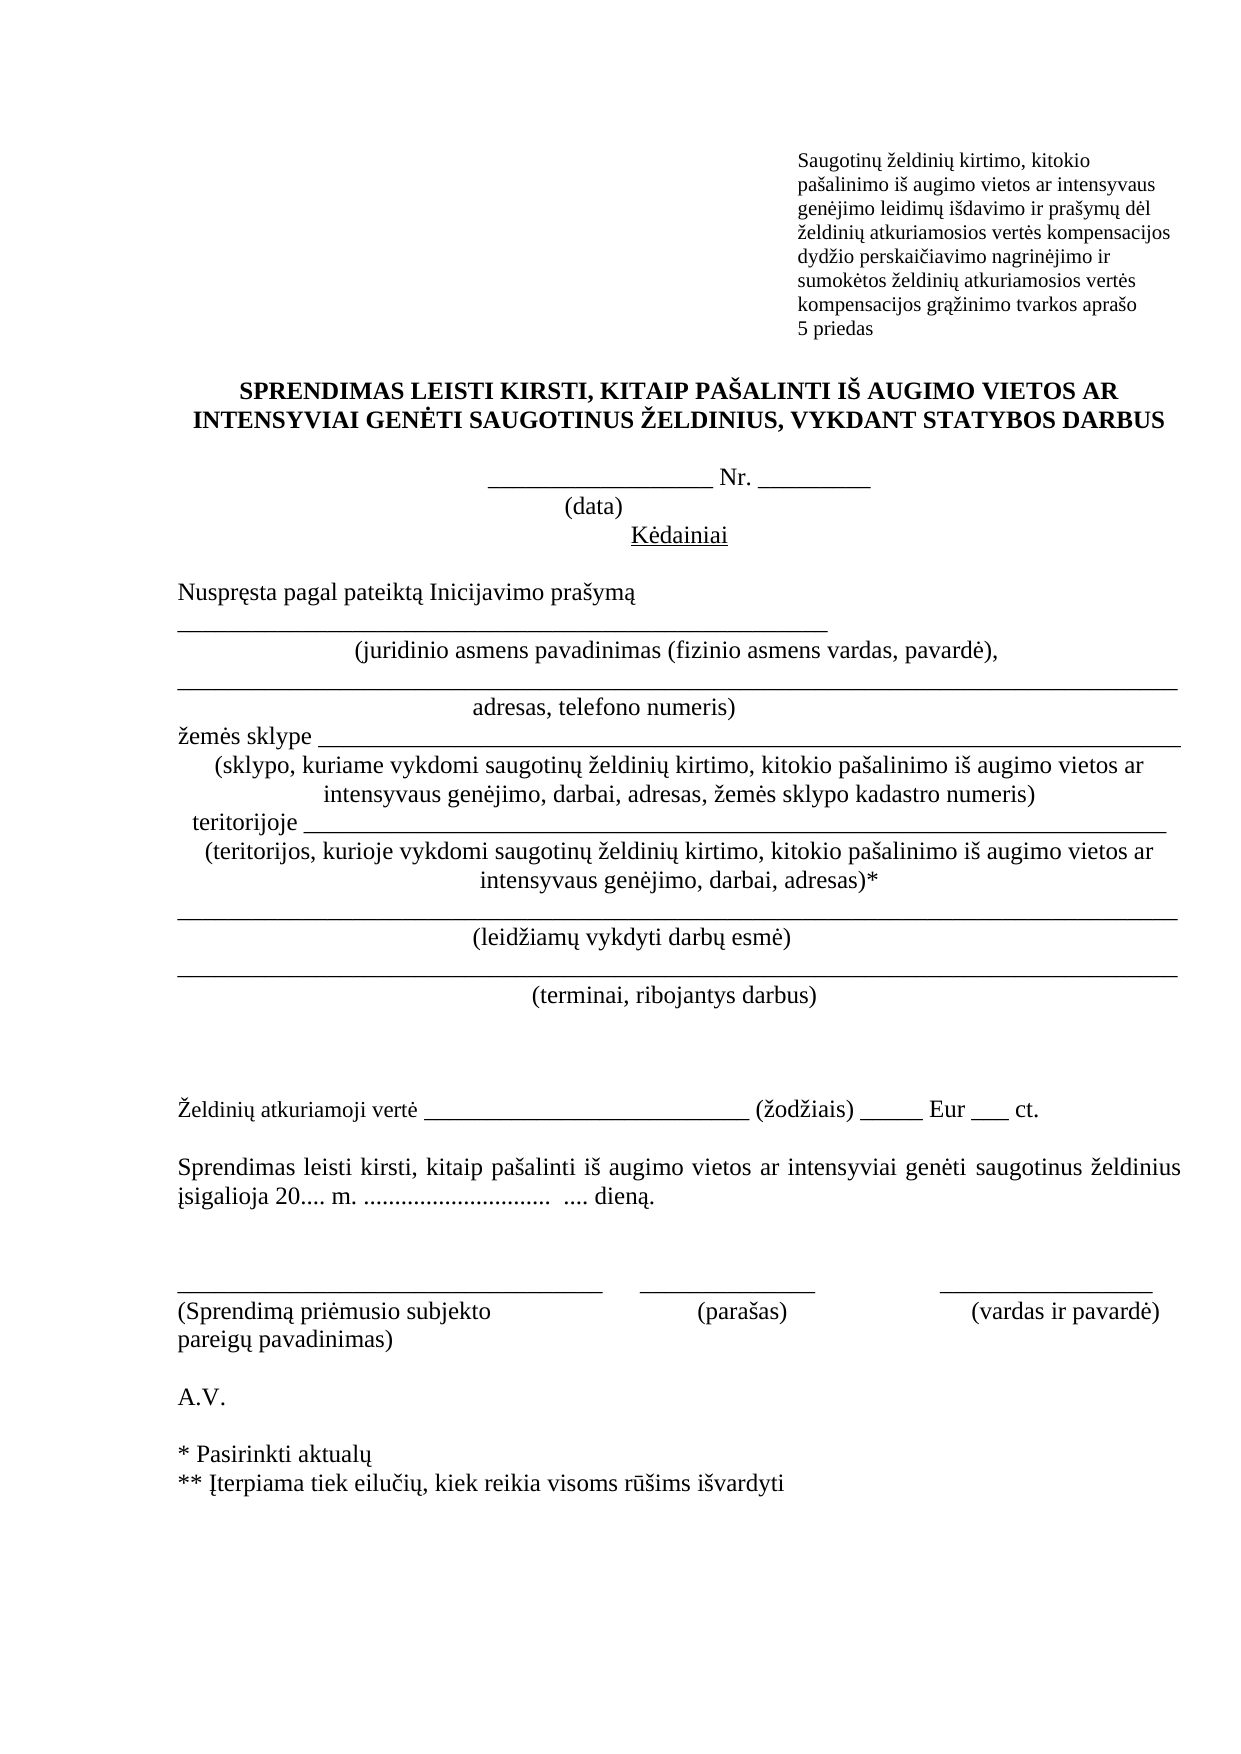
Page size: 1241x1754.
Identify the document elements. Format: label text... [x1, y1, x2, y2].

text (Sprendimą priėmusio subjekto (parašas) (vardas ir pavardė) [177, 1296, 1181, 1324]
text sumokėtos želdinių atkuriamosios vertės [797, 268, 1181, 292]
text ________________________________________________________________________________ [177, 951, 1181, 980]
text (sklypo, kuriame vykdomi saugotinų želdinių kirtimo, kitokio pašalinimo iš augimo vietos ar intensyvaus genėjimo, darbai, adresas, žemės sklypo kadastro numeris) [177, 750, 1181, 807]
text * Pasirinkti aktualų [177, 1439, 1181, 1468]
text pareigų pavadinimas) [177, 1324, 1181, 1353]
text ________________________________________________________________________________ [177, 894, 1181, 922]
text (leidžiamų vykdyti darbų esmė) [177, 922, 1181, 951]
text Želdinių atkuriamoji vertė __________________________ (žodžiais) _____ Eur ___ ct. [177, 1094, 1181, 1123]
text želdinių atkuriamosios vertės kompensacijos [797, 220, 1181, 244]
text žemės sklype _____________________________________________________________________ [177, 721, 1181, 750]
text genėjimo leidimų išdavimo ir prašymų dėl [797, 196, 1181, 220]
text Sprendimas leisti kirsti, kitaip pašalinti iš augimo vietos ar intensyviai genėti saugotinus želdinius įsigalioja 20.... m. .............................. .... dieną. [177, 1152, 1181, 1209]
text dydžio perskaičiavimo nagrinėjimo ir [797, 244, 1181, 268]
text kompensacijos grąžinimo tvarkos aprašo [797, 292, 1181, 316]
text (data) [6, 491, 1181, 520]
text pašalinimo iš augimo vietos ar intensyvaus [797, 172, 1181, 196]
text ** Įterpiama tiek eilučių, kiek reikia visoms rūšims išvardyti [177, 1468, 1181, 1497]
text Kėdainiai [177, 520, 1181, 549]
text (teritorijos, kurioje vykdomi saugotinų želdinių kirtimo, kitokio pašalinimo iš augimo vietos ar intensyvaus genėjimo, darbai, adresas)* [177, 836, 1181, 894]
text (juridinio asmens pavadinimas (fizinio asmens vardas, pavardė), [177, 635, 1181, 664]
text Saugotinų želdinių kirtimo, kitokio [797, 148, 1181, 172]
text __________________ Nr. _________ [177, 462, 1181, 491]
text __________________________________ ______________ _________________ [177, 1267, 1181, 1296]
text teritorijoje _____________________________________________________________________ [177, 807, 1181, 836]
text A.V. [177, 1382, 1181, 1411]
text (terminai, ribojantys darbus) [177, 980, 1181, 1009]
text adresas, telefono numeris) [177, 692, 1181, 721]
text ________________________________________________________________________________ [177, 664, 1181, 692]
text SPRENDIMAS LEISTI KIRSTI, KITAIP PAŠALINTI IŠ AUGIMO VIETOS AR INTENSYVIAI GENĖTI SAUGOTINUS ŽELDINIUS, VYKDANT STATYBOS DARBUS [177, 376, 1181, 434]
text 5 priedas [797, 316, 1181, 340]
text Nuspręsta pagal pateiktą Inicijavimo prašymą ____________________________________________________ [177, 577, 1181, 635]
